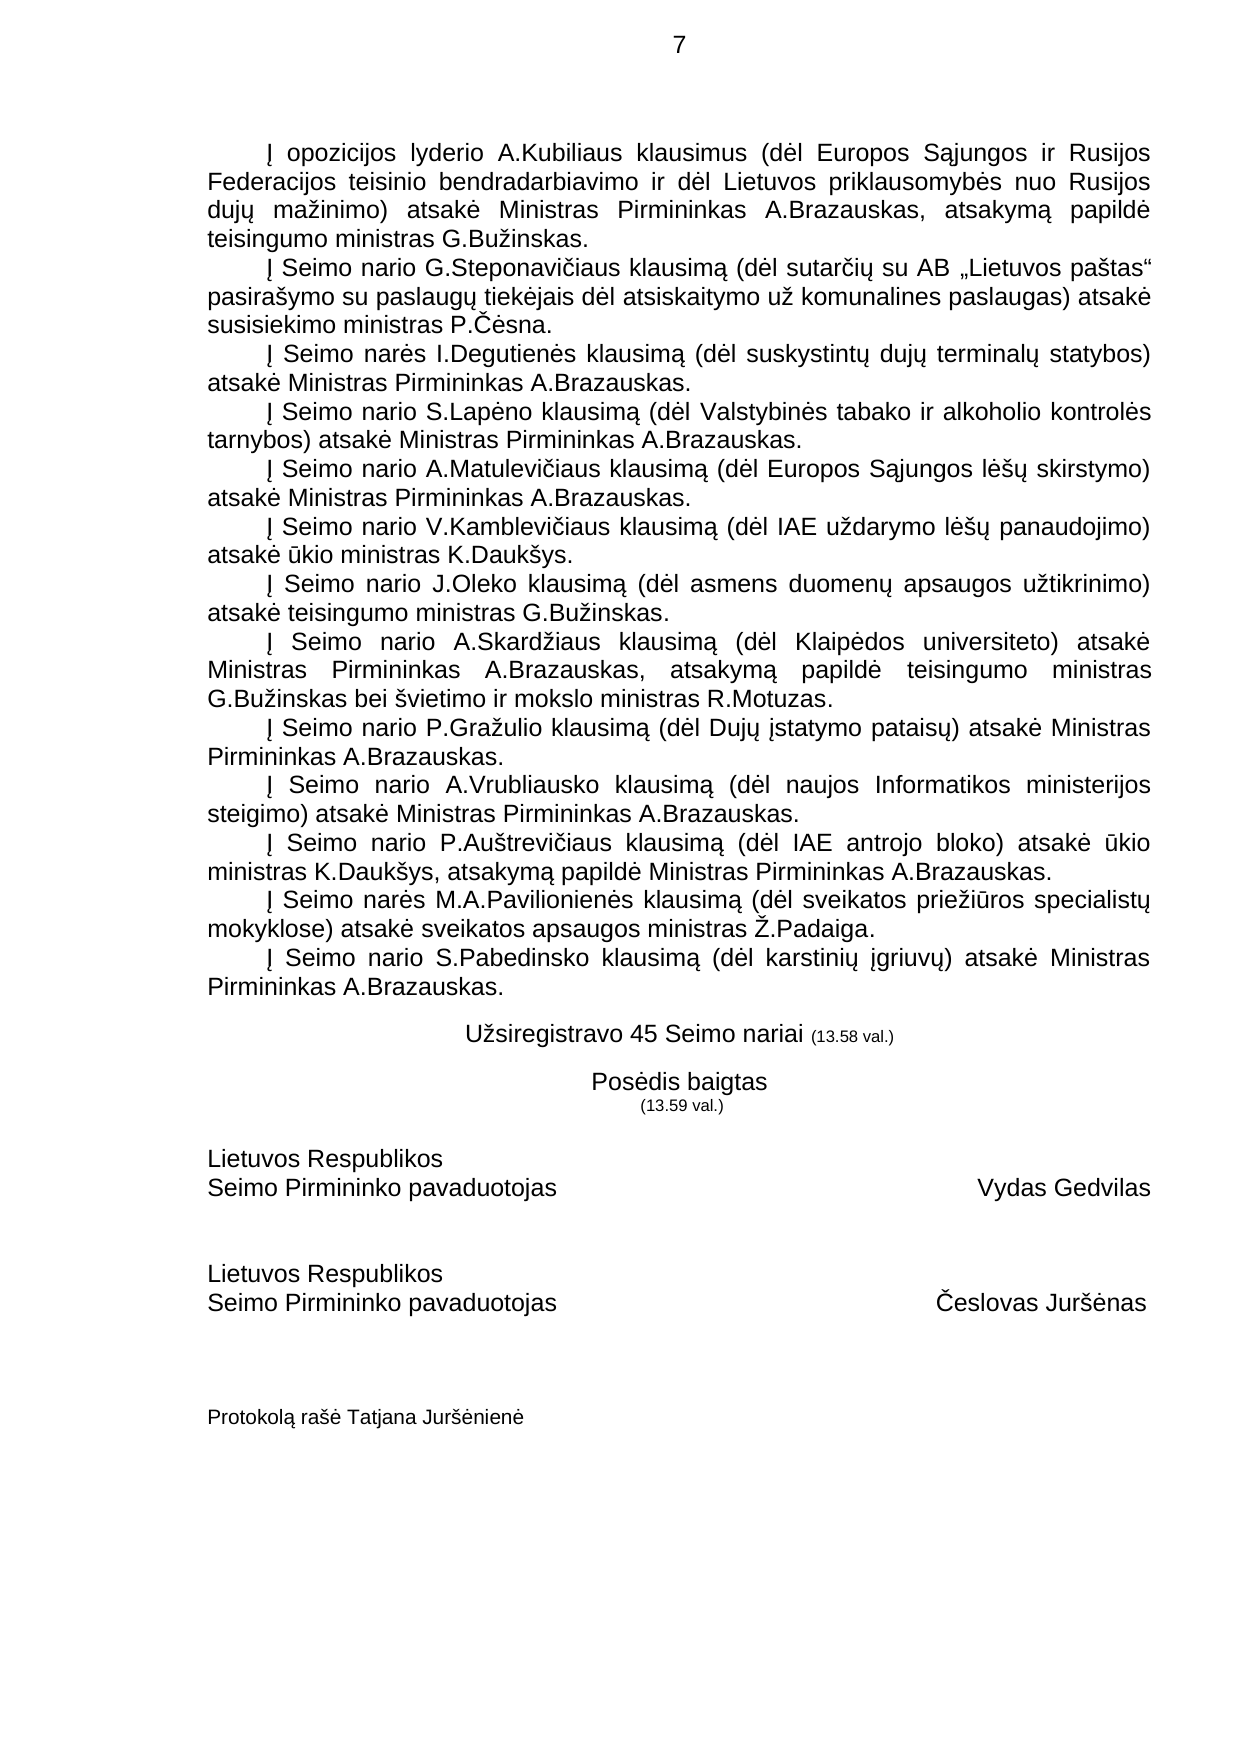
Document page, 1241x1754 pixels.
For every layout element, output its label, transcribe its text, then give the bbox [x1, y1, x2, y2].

text Lietuvos Respublikos [207, 1259, 1152, 1288]
text Į Seimo nario P.Auštrevičiaus klausimą (dėl IAE antrojo bloko) atsakė ūkio ministras K.Daukšys, atsakymą papildė Ministras Pirmininkas A.Brazauskas. [207, 828, 1152, 885]
text Lietuvos Respublikos [207, 1144, 1152, 1173]
text Protokolą rašė Tatjana Juršėnienė [207, 1405, 1152, 1429]
text Seimo Pirmininko pavaduotojas Česlovas Juršėnas [207, 1288, 1152, 1316]
text Į Seimo nario J.Oleko klausimą (dėl asmens duomenų apsaugos užtikrinimo) atsakė teisingumo ministras G.Bužinskas. [207, 569, 1152, 626]
text Į Seimo nario S.Lapėno klausimą (dėl Valstybinės tabako ir alkoholio kontrolės tarnybos) atsakė Ministras Pirmininkas A.Brazauskas. [207, 396, 1152, 454]
text Į Seimo nario A.Skardžiaus klausimą (dėl Klaipėdos universiteto) atsakė Ministras Pirmininkas A.Brazauskas, atsakymą papildė teisingumo ministras G.Bužinskas bei švietimo ir mokslo ministras R.Motuzas. [207, 626, 1152, 713]
text Į Seimo nario S.Pabedinsko klausimą (dėl karstinių įgriuvų) atsakė Ministras Pirmininkas A.Brazauskas. [207, 943, 1152, 1000]
text Į Seimo nario A.Matulevičiaus klausimą (dėl Europos Sąjungos lėšų skirstymo) atsakė Ministras Pirmininkas A.Brazauskas. [207, 454, 1152, 511]
text Į Seimo nario A.Vrubliausko klausimą (dėl naujos Informatikos ministerijos steigimo) atsakė Ministras Pirmininkas A.Brazauskas. [207, 770, 1152, 828]
text Seimo Pirmininko pavaduotojas Vydas Gedvilas [207, 1173, 1152, 1201]
text Į opozicijos lyderio A.Kubiliaus klausimus (dėl Europos Sąjungos ir Rusijos Federacijos teisinio bendradarbiavimo ir dėl Lietuvos priklausomybės nuo Rusijos dujų mažinimo) atsakė Ministras Pirmininkas A.Brazauskas, atsakymą papildė teisingumo ministras G.Bužinskas. [207, 138, 1152, 253]
text (13.59 val.) [207, 1096, 1152, 1115]
text Į Seimo nario P.Gražulio klausimą (dėl Dujų įstatymo pataisų) atsakė Ministras Pirmininkas A.Brazauskas. [207, 713, 1152, 770]
text Į Seimo narės M.A.Pavilionienės klausimą (dėl sveikatos priežiūros specialistų mokyklose) atsakė sveikatos apsaugos ministras Ž.Padaiga. [207, 885, 1152, 943]
text Užsiregistravo 45 Seimo nariai (13.58 val.) [207, 1019, 1152, 1048]
text Posėdis baigtas [207, 1067, 1152, 1096]
text Į Seimo narės I.Degutienės klausimą (dėl suskystintų dujų terminalų statybos) atsakė Ministras Pirmininkas A.Brazauskas. [207, 339, 1152, 396]
text Į Seimo nario V.Kamblevičiaus klausimą (dėl IAE uždarymo lėšų panaudojimo) atsakė ūkio ministras K.Daukšys. [207, 511, 1152, 569]
text Į Seimo nario G.Steponavičiaus klausimą (dėl sutarčių su AB „Lietuvos paštas“ pasirašymo su paslaugų tiekėjais dėl atsiskaitymo už komunalines paslaugas) atsakė susisiekimo ministras P.Čėsna. [207, 253, 1152, 339]
